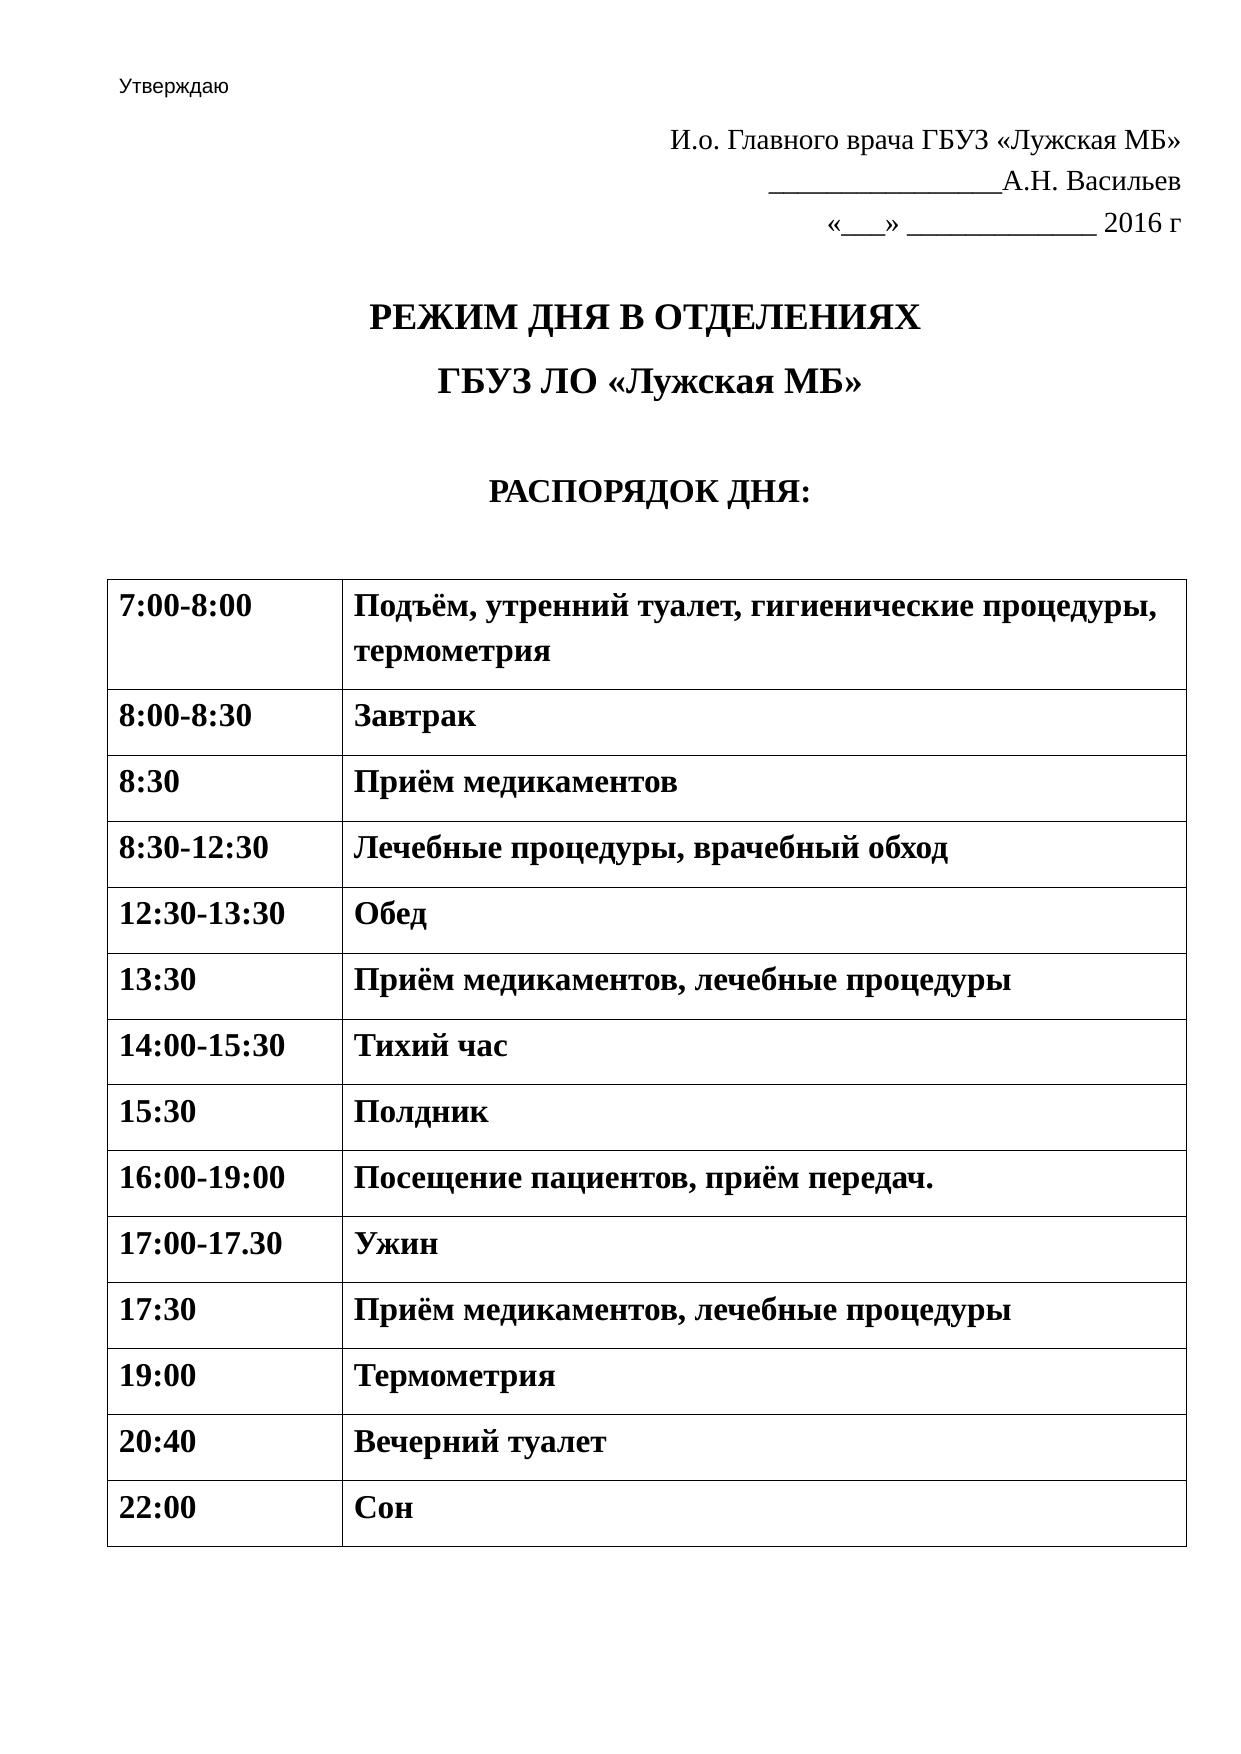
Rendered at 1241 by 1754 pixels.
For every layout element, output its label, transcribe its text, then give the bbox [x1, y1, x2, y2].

table_cell Приём медикаментов, лечебные процедуры [343, 1283, 1186, 1348]
table_cell Термометрия [343, 1349, 1186, 1414]
table_cell Посещение пациентов, приём передач. [343, 1151, 1186, 1216]
table_cell 19:00 [108, 1349, 342, 1414]
table_cell 20:40 [108, 1415, 342, 1480]
table_cell 8:30-12:30 [108, 822, 342, 887]
table_cell Сон [343, 1481, 1186, 1546]
table_cell 15:30 [108, 1085, 342, 1150]
table_cell Тихий час [343, 1020, 1186, 1084]
text РАСПОРЯДОК ДНЯ: [119, 472, 1181, 510]
text РЕЖИМ ДHЯ В ОТДЕЛЕHИЯХ [119, 294, 1181, 338]
table_cell 17:30 [108, 1283, 342, 1348]
text Утверждаю [119, 73, 1181, 97]
table_cell 22:00 [108, 1481, 342, 1546]
table_cell Полдник [343, 1085, 1186, 1150]
table_cell Завтрак [343, 690, 1186, 755]
text «___» _____________ 2016 г [119, 205, 1181, 238]
table_cell 17:00-17.30 [108, 1217, 342, 1282]
table_cell 8:30 [108, 756, 342, 821]
table_cell 13:30 [108, 954, 342, 1018]
table_header Подъём, утренний туалет, гигиенические процедуры, термометрия [343, 580, 1186, 689]
text ________________А.Н. Васильев [119, 163, 1181, 197]
table_cell Обед [343, 888, 1186, 952]
text И.о. Главного врача ГБУЗ «Лужская МБ» [119, 122, 1181, 155]
table_cell 8:00-8:30 [108, 690, 342, 755]
table_cell 16:00-19:00 [108, 1151, 342, 1216]
table_cell Лечебные процедуры, врачебный обход [343, 822, 1186, 887]
table_cell Вечерний туалет [343, 1415, 1186, 1480]
table_cell Приём медикаментов [343, 756, 1186, 821]
table_header 7:00-8:00 [108, 580, 342, 689]
table_cell Приём медикаментов, лечебные процедуры [343, 954, 1186, 1018]
table_cell Ужин [343, 1217, 1186, 1282]
table_cell 12:30-13:30 [108, 888, 342, 952]
table_cell 14:00-15:30 [108, 1020, 342, 1084]
text ГБУЗ ЛО «Лужская МБ» [119, 359, 1181, 402]
